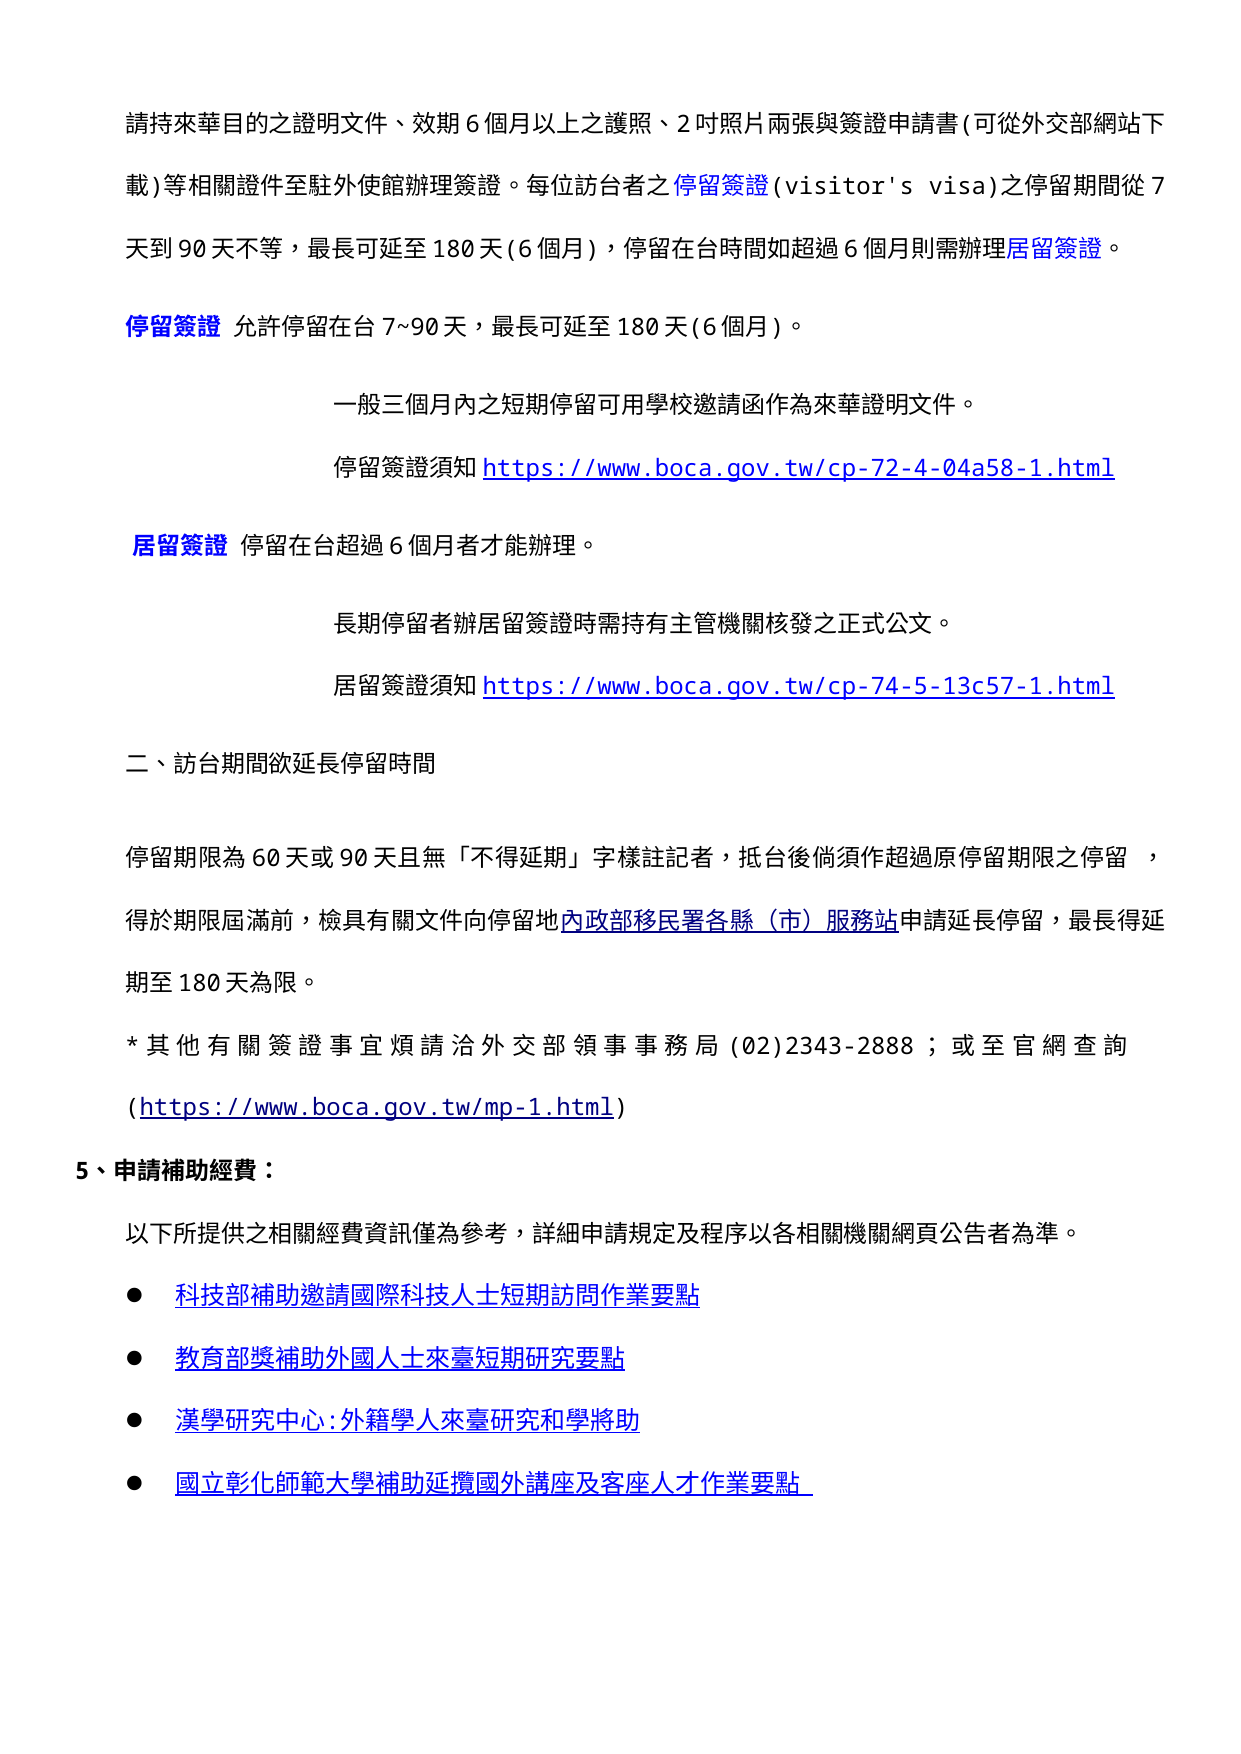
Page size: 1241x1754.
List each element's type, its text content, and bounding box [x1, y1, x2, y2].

text 長期停留者辦居留簽證時需持有主管機關核發之正式公文。 [75, 580, 1165, 643]
text 一般三個月內之短期停留可用學校邀請函作為來華證明文件。 [75, 361, 1165, 424]
text 請持來華目的之證明文件、效期6個月以上之護照、2吋照片兩張與簽證申請書(可從外交部網站下載)等相關證件至駐外使館辦理簽證。每位訪台者之停留簽證(visitor's visa)之停留期間從7天到90天不等，最長可延至180天(6個月)，停留在台時間如超過6個月則需辦理居留簽證。 [125, 80, 1165, 268]
text 5、申請補助經費： [75, 1127, 1165, 1189]
text 停留簽證須知https://www.boca.gov.tw/cp-72-4-04a58-1.html [75, 424, 1165, 486]
text 二、訪台期間欲延長停留時間 [75, 721, 1165, 783]
text *其他有關簽證事宜煩請洽外交部領事事務局(02)2343-2888；或至官網查詢 (https://www.boca.gov.tw/mp-1.html) [125, 1002, 1165, 1127]
list 科技部補助邀請國際科技人士短期訪問作業要點 [125, 1252, 1165, 1314]
text 居留簽證須知https://www.boca.gov.tw/cp-74-5-13c57-1.html [75, 643, 1165, 705]
list 教育部獎補助外國人士來臺短期研究要點 [125, 1314, 1165, 1377]
text 停留簽證 允許停留在台7~90天，最長可延至180天(6個月)。 [75, 283, 1165, 346]
list 國立彰化師範大學補助延攬國外講座及客座人才作業要點 [125, 1439, 1165, 1502]
text 停留期限為60天或90天且無「不得延期」字樣註記者，抵台後倘須作超過原停留期限之停留 ，得於期限屆滿前，檢具有關文件向停留地內政部移民署各縣（市）服務站申請延長停留，最長得延期至180天為限。 [125, 814, 1165, 1002]
text 居留簽證 停留在台超過6個月者才能辦理。 [75, 502, 1165, 564]
text 以下所提供之相關經費資訊僅為參考，詳細申請規定及程序以各相關機關網頁公告者為準。 [125, 1189, 1165, 1252]
list 漢學研究中心:外籍學人來臺研究和學將助 [125, 1377, 1165, 1439]
